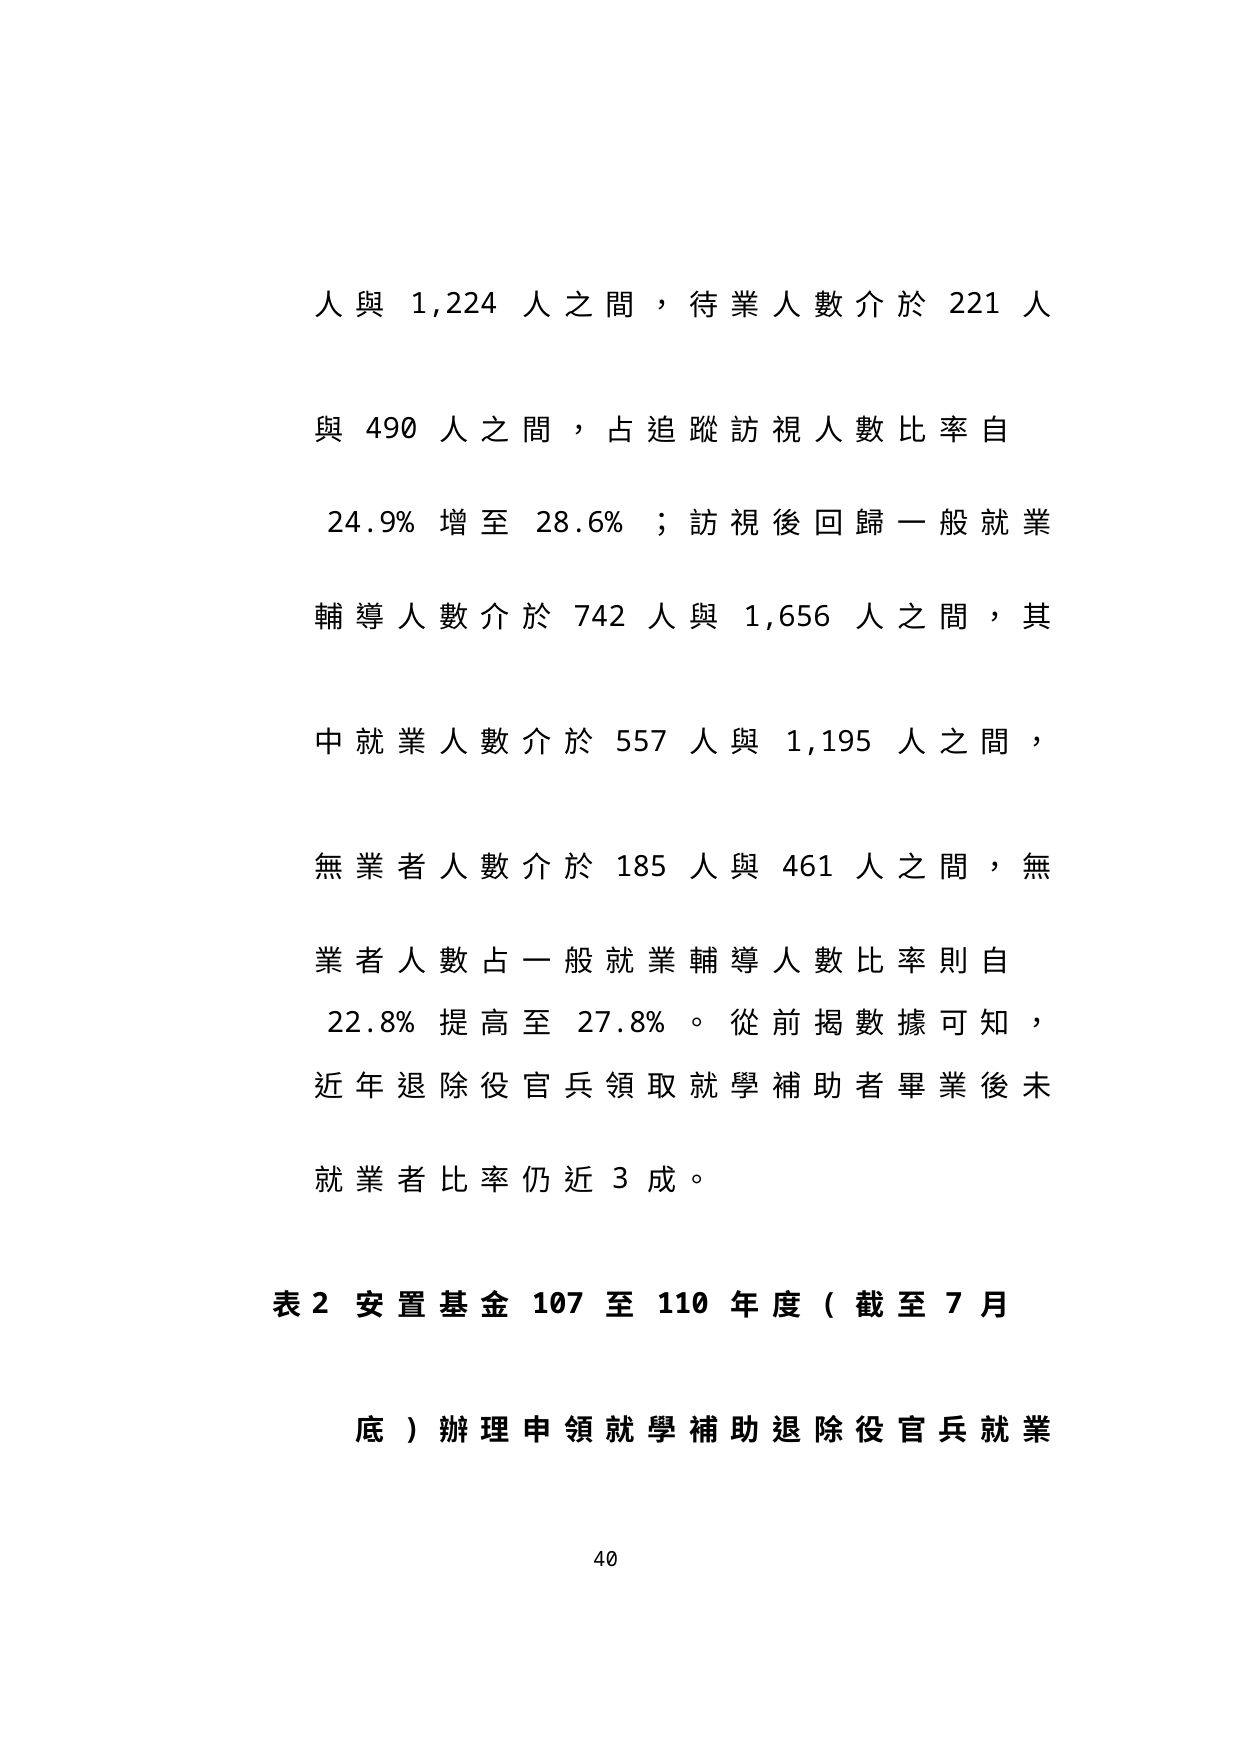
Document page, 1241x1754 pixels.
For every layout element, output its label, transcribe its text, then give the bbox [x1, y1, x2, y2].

text 根據安置基金提供之申領就學補助退除役官兵追蹤計畫執行統計資料(詳表2)，107至110年度(截至7月底)期間，退輔會各年度追蹤訪視人數介於832人與1,714人之間，實際在職者人數介於611人與1,224人之間，待業人數介於221人與490人之間，占追蹤訪視人數比率自24.9%增至28.6%；訪視後回歸一般就業輔導人數介於742人與1,656人之間，其中就業人數介於557人與1,195人之間，無業者人數介於185人與461人之間，無業者人數占一般就業輔導人數比率則自22.8%提高至27.8%。從前揭數據可知，近年退除役官兵領取就學補助者畢業後未就業者比率仍近3成。 [271, 229, 1058, 1229]
text 表2 安置基金107至110年度(截至7月底)辦理申領就學補助退除役官兵就業 [245, 1229, 1058, 1479]
